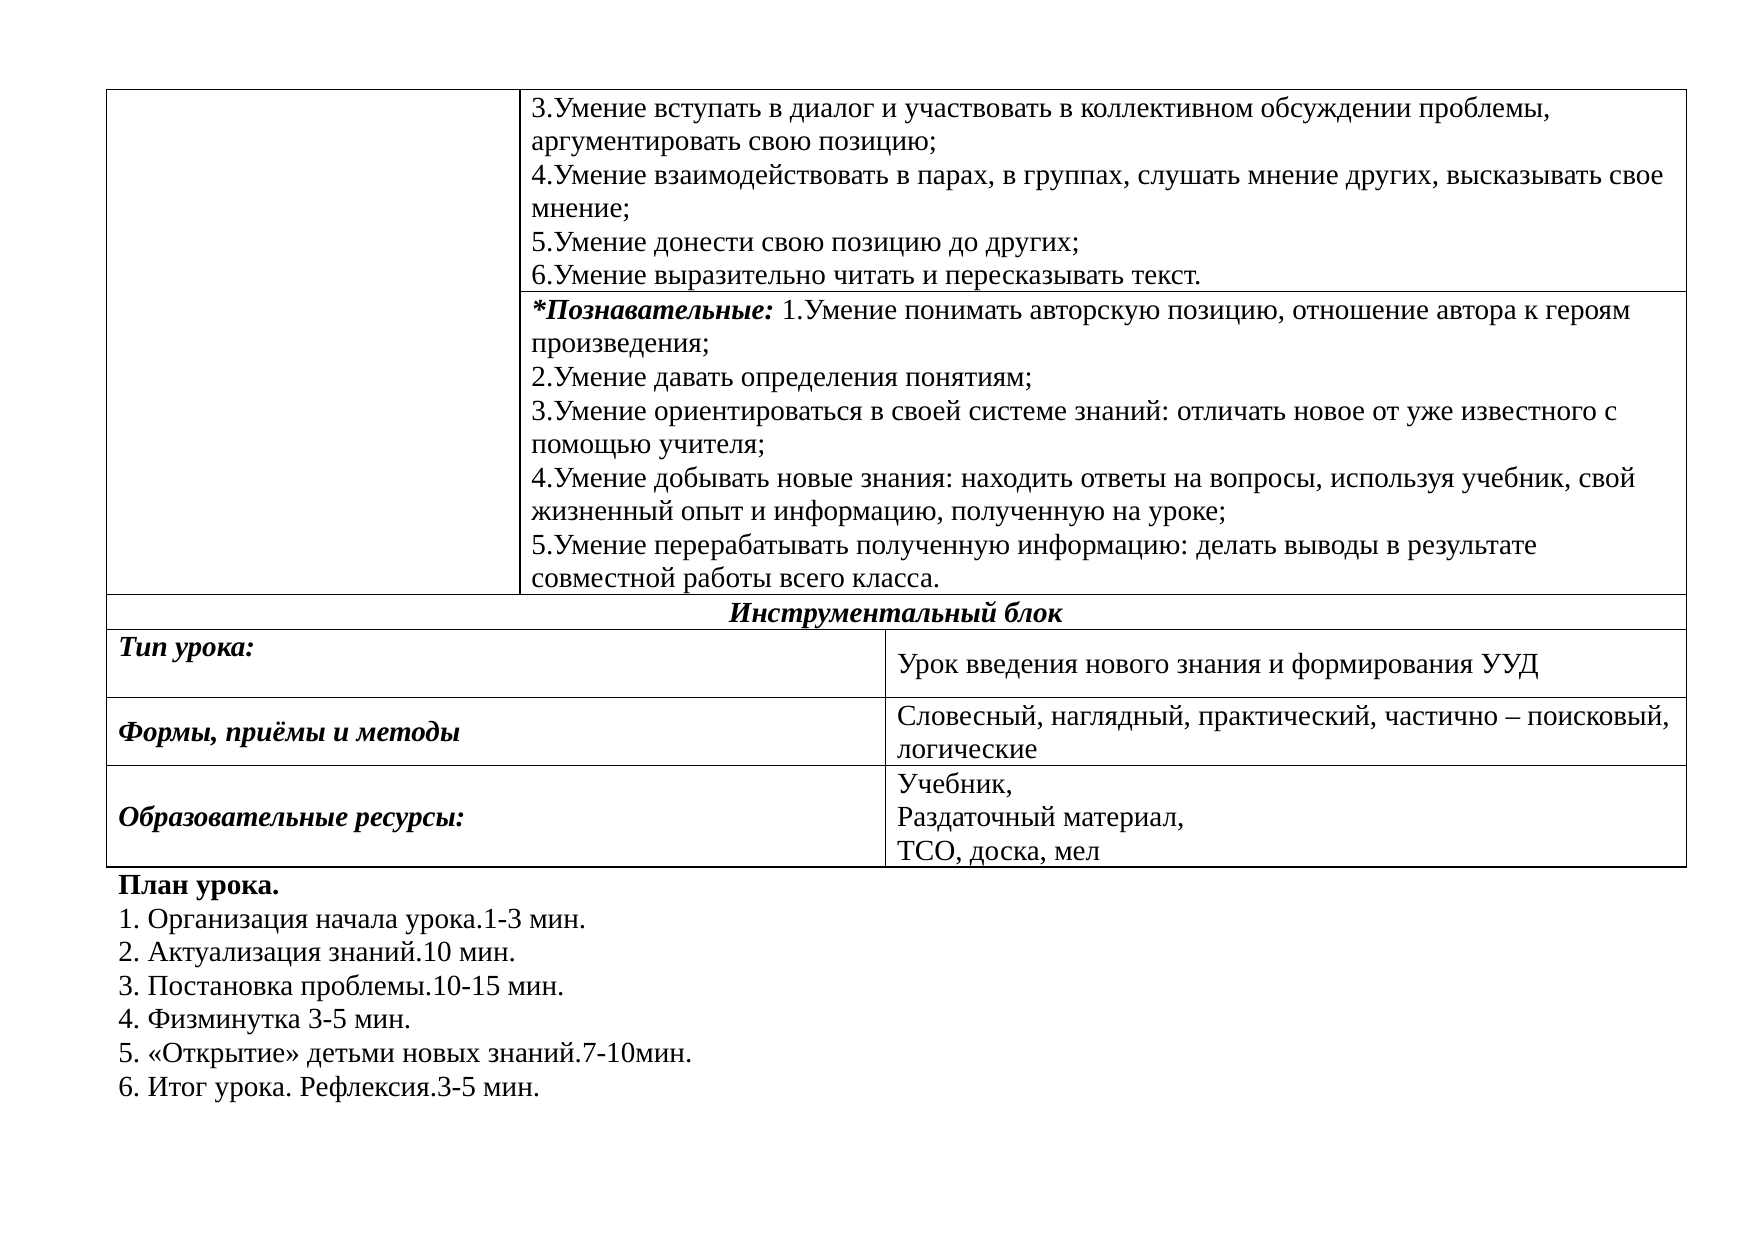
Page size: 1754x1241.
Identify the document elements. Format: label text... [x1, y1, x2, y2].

table_cell Формы, приёмы и методы [107, 698, 885, 765]
text 1. Организация начала урока.1-3 мин. [118, 901, 1636, 934]
table_cell Инструментальный блок [107, 595, 1686, 628]
text 6. Итог урока. Рефлексия.3-5 мин. [118, 1069, 1636, 1102]
table_cell 3.Умение вступать в диалог и участвовать в коллективном обсуждении проблемы, аргументировать свою позицию; 4.Умение взаимодействовать в парах, в группах, слушать мнение других, высказывать свое мнение; 5.Умение донести свою позицию до других; 6.Умение выразительно читать и пересказывать текст. [521, 90, 1686, 291]
table_cell Словесный, наглядный, практический, частично – поисковый, логические [886, 698, 1686, 765]
table_cell *Познавательные: 1.Умение понимать авторскую позицию, отношение автора к героям произведения; 2.Умение давать определения понятиям; 3.Умение ориентироваться в своей системе знаний: отличать новое от уже известного с помощью учителя; 4.Умение добывать новые знания: находить ответы на вопросы, используя учебник, свой жизненный опыт и информацию, полученную на уроке; 5.Умение перерабатывать полученную информацию: делать выводы в результате совместной работы всего класса. [521, 292, 1686, 594]
text 5. «Открытие» детьми новых знаний.7-10мин. [118, 1035, 1636, 1069]
text 2. Актуализация знаний.10 мин. [118, 934, 1636, 968]
table_cell Урок введения нового знания и формирования УУД [886, 630, 1686, 697]
table_cell Образовательные ресурсы: [107, 766, 885, 866]
table_cell Тип урока: [107, 630, 885, 697]
text 4. Физминутка 3-5 мин. [118, 1002, 1636, 1035]
text План урока. [118, 868, 1636, 901]
table_cell Учебник, Раздаточный материал, ТСО, доска, мел [886, 766, 1686, 866]
text 3. Постановка проблемы.10-15 мин. [118, 968, 1636, 1002]
table_cell [107, 90, 519, 594]
